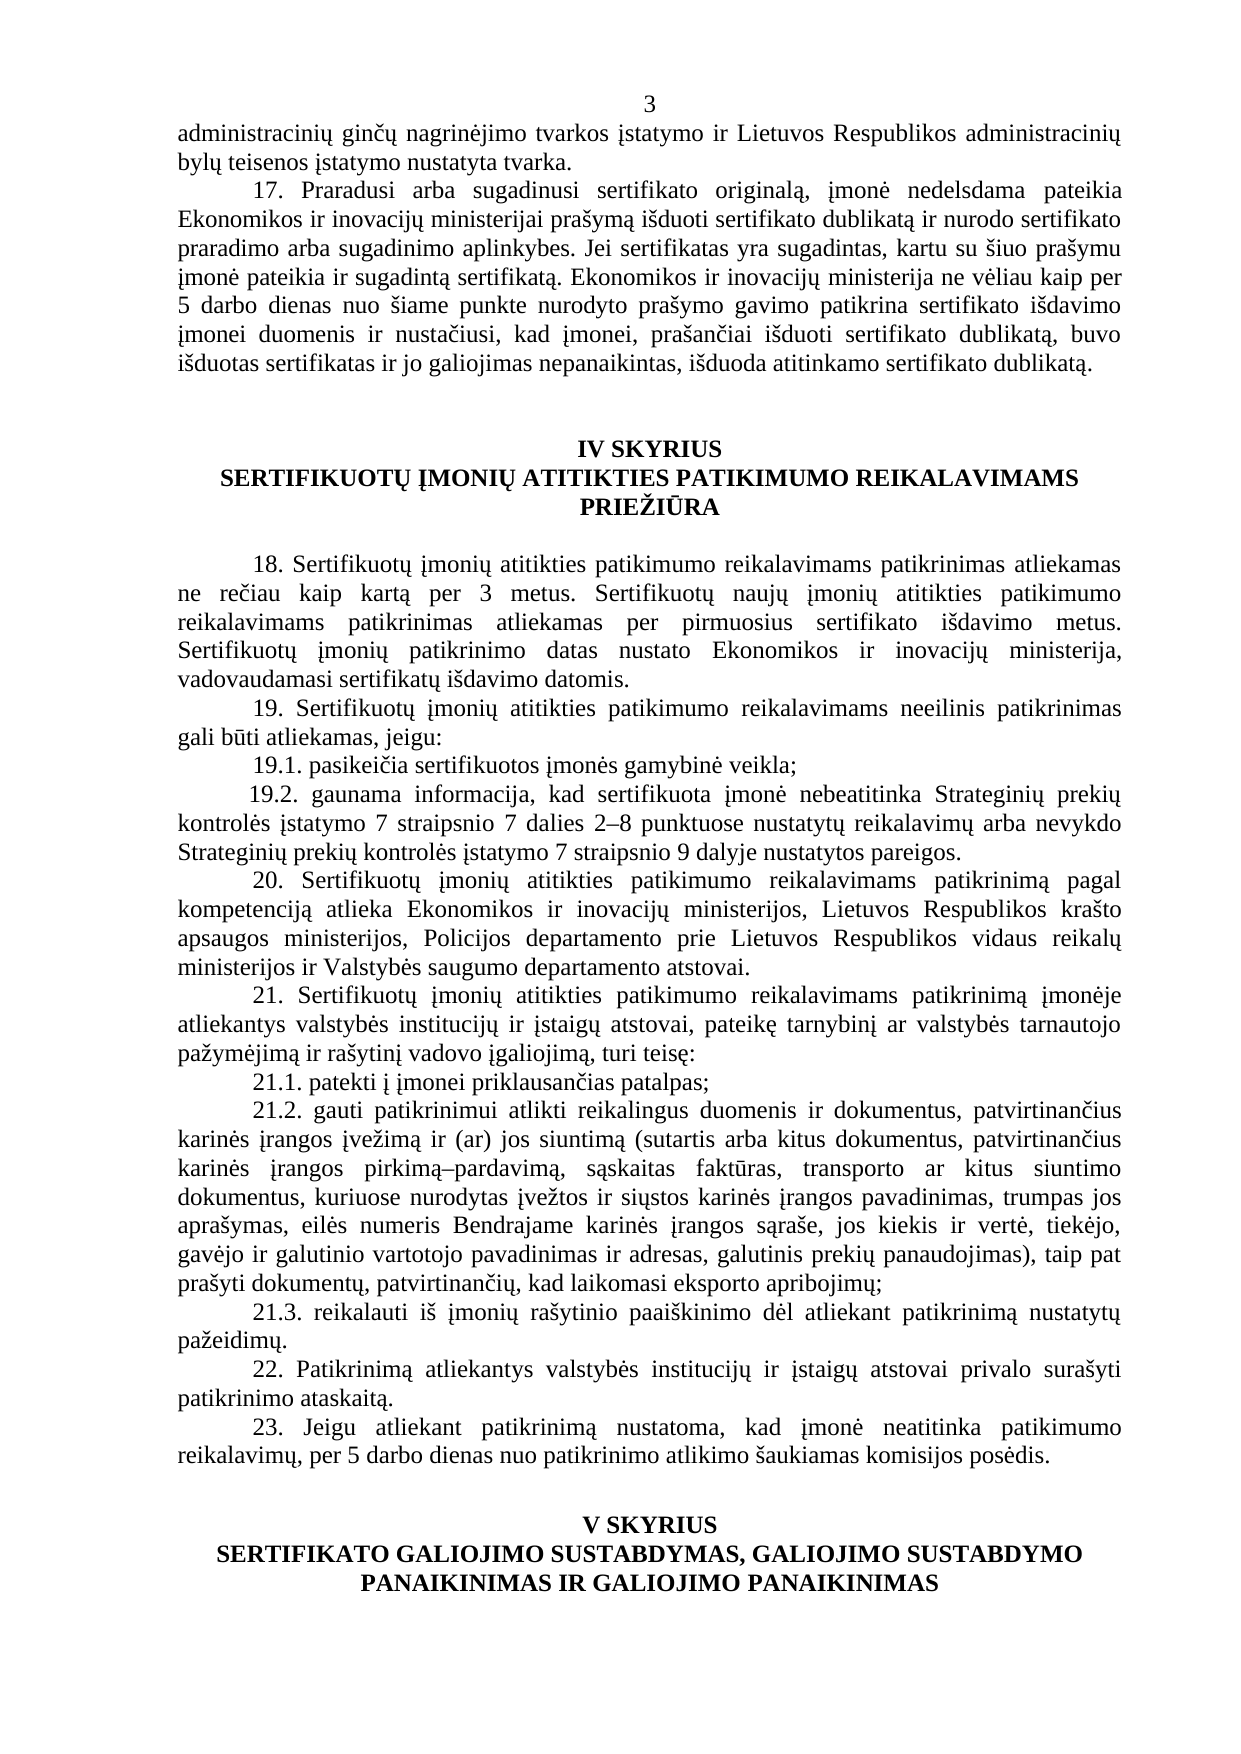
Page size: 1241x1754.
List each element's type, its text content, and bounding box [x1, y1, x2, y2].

text 23. Jeigu atliekant patikrinimą nustatoma, kad įmonė neatitinka patikimumo reikalavimų, per 5 darbo dienas nuo patikrinimo atlikimo šaukiamas komisijos posėdis. [177, 1412, 1122, 1469]
text sertifikato galiojimo sustabdymas, galiojimo sustabdymo panaikinimas ir GALIOJIMO panaikinimas [177, 1539, 1122, 1596]
text 21. Sertifikuotų įmonių atitikties patikimumo reikalavimams patikrinimą įmonėje atliekantys valstybės institucijų ir įstaigų atstovai, pateikę tarnybinį ar valstybės tarnautojo pažymėjimą ir rašytinį vadovo įgaliojimą, turi teisę: [177, 981, 1122, 1067]
text 21.2. gauti patikrinimui atlikti reikalingus duomenis ir dokumentus, patvirtinančius karinės įrangos įvežimą ir (ar) jos siuntimą (sutartis arba kitus dokumentus, patvirtinančius karinės įrangos pirkimą–pardavimą, sąskaitas faktūras, transporto ar kitus siuntimo dokumentus, kuriuose nurodytas įvežtos ir siųstos karinės įrangos pavadinimas, trumpas jos aprašymas, eilės numeris Bendrajame karinės įrangos sąraše, jos kiekis ir vertė, tiekėjo, gavėjo ir galutinio vartotojo pavadinimas ir adresas, galutinis prekių panaudojimas), taip pat prašyti dokumentų, patvirtinančių, kad laikomasi eksporto apribojimų; [177, 1096, 1122, 1297]
text 19.1. pasikeičia sertifikuotos įmonės gamybinė veikla; [177, 751, 1122, 779]
text 19. Sertifikuotų įmonių atitikties patikimumo reikalavimams neeilinis patikrinimas gali būti atliekamas, jeigu: [177, 693, 1122, 751]
text 17. Praradusi arba sugadinusi sertifikato originalą, įmonė nedelsdama pateikia Ekonomikos ir inovacijų ministerijai prašymą išduoti sertifikato dublikatą ir nurodo sertifikato praradimo arba sugadinimo aplinkybes. Jei sertifikatas yra sugadintas, kartu su šiuo prašymu įmonė pateikia ir sugadintą sertifikatą. Ekonomikos ir inovacijų ministerija ne vėliau kaip per 5 darbo dienas nuo šiame punkte nurodyto prašymo gavimo patikrina sertifikato išdavimo įmonei duomenis ir nustačiusi, kad įmonei, prašančiai išduoti sertifikato dublikatą, buvo išduotas sertifikatas ir jo galiojimas nepanaikintas, išduoda atitinkamo sertifikato dublikatą. [177, 176, 1122, 377]
text 18. Sertifikuotų įmonių atitikties patikimumo reikalavimams patikrinimas atliekamas ne rečiau kaip kartą per 3 metus. Sertifikuotų naujų įmonių atitikties patikimumo reikalavimams patikrinimas atliekamas per pirmuosius sertifikato išdavimo metus. Sertifikuotų įmonių patikrinimo datas nustato Ekonomikos ir inovacijų ministerija, vadovaudamasi sertifikatų išdavimo datomis. [177, 549, 1122, 693]
text 21.3. reikalauti iš įmonių rašytinio paaiškinimo dėl atliekant patikrinimą nustatytų pažeidimų. [177, 1297, 1122, 1354]
text 20. Sertifikuotų įmonių atitikties patikimumo reikalavimams patikrinimą pagal kompetenciją atlieka Ekonomikos ir inovacijų ministerijos, Lietuvos Respublikos krašto apsaugos ministerijos, Policijos departamento prie Lietuvos Respublikos vidaus reikalų ministerijos ir Valstybės saugumo departamento atstovai. [177, 866, 1122, 981]
text sertifikuotų įmonių atitikties PATIKIMUMO reikalavimams PRIEŽIŪRA [177, 463, 1122, 521]
text administracinių ginčų nagrinėjimo tvarkos įstatymo ir Lietuvos Respublikos administracinių bylų teisenos įstatymo nustatyta tvarka. [177, 118, 1122, 176]
text IV SKYRIUS [177, 434, 1122, 463]
text V SKYRIUS [177, 1510, 1122, 1539]
text 19.2. gaunama informacija, kad sertifikuota įmonė nebeatitinka Strateginių prekių kontrolės įstatymo 7 straipsnio 7 dalies 2–8 punktuose nustatytų reikalavimų arba nevykdo Strateginių prekių kontrolės įstatymo 7 straipsnio 9 dalyje nustatytos pareigos. [177, 779, 1122, 866]
text 21.1. patekti į įmonei priklausančias patalpas; [177, 1067, 1122, 1096]
text 22. Patikrinimą atliekantys valstybės institucijų ir įstaigų atstovai privalo surašyti patikrinimo ataskaitą. [177, 1354, 1122, 1412]
